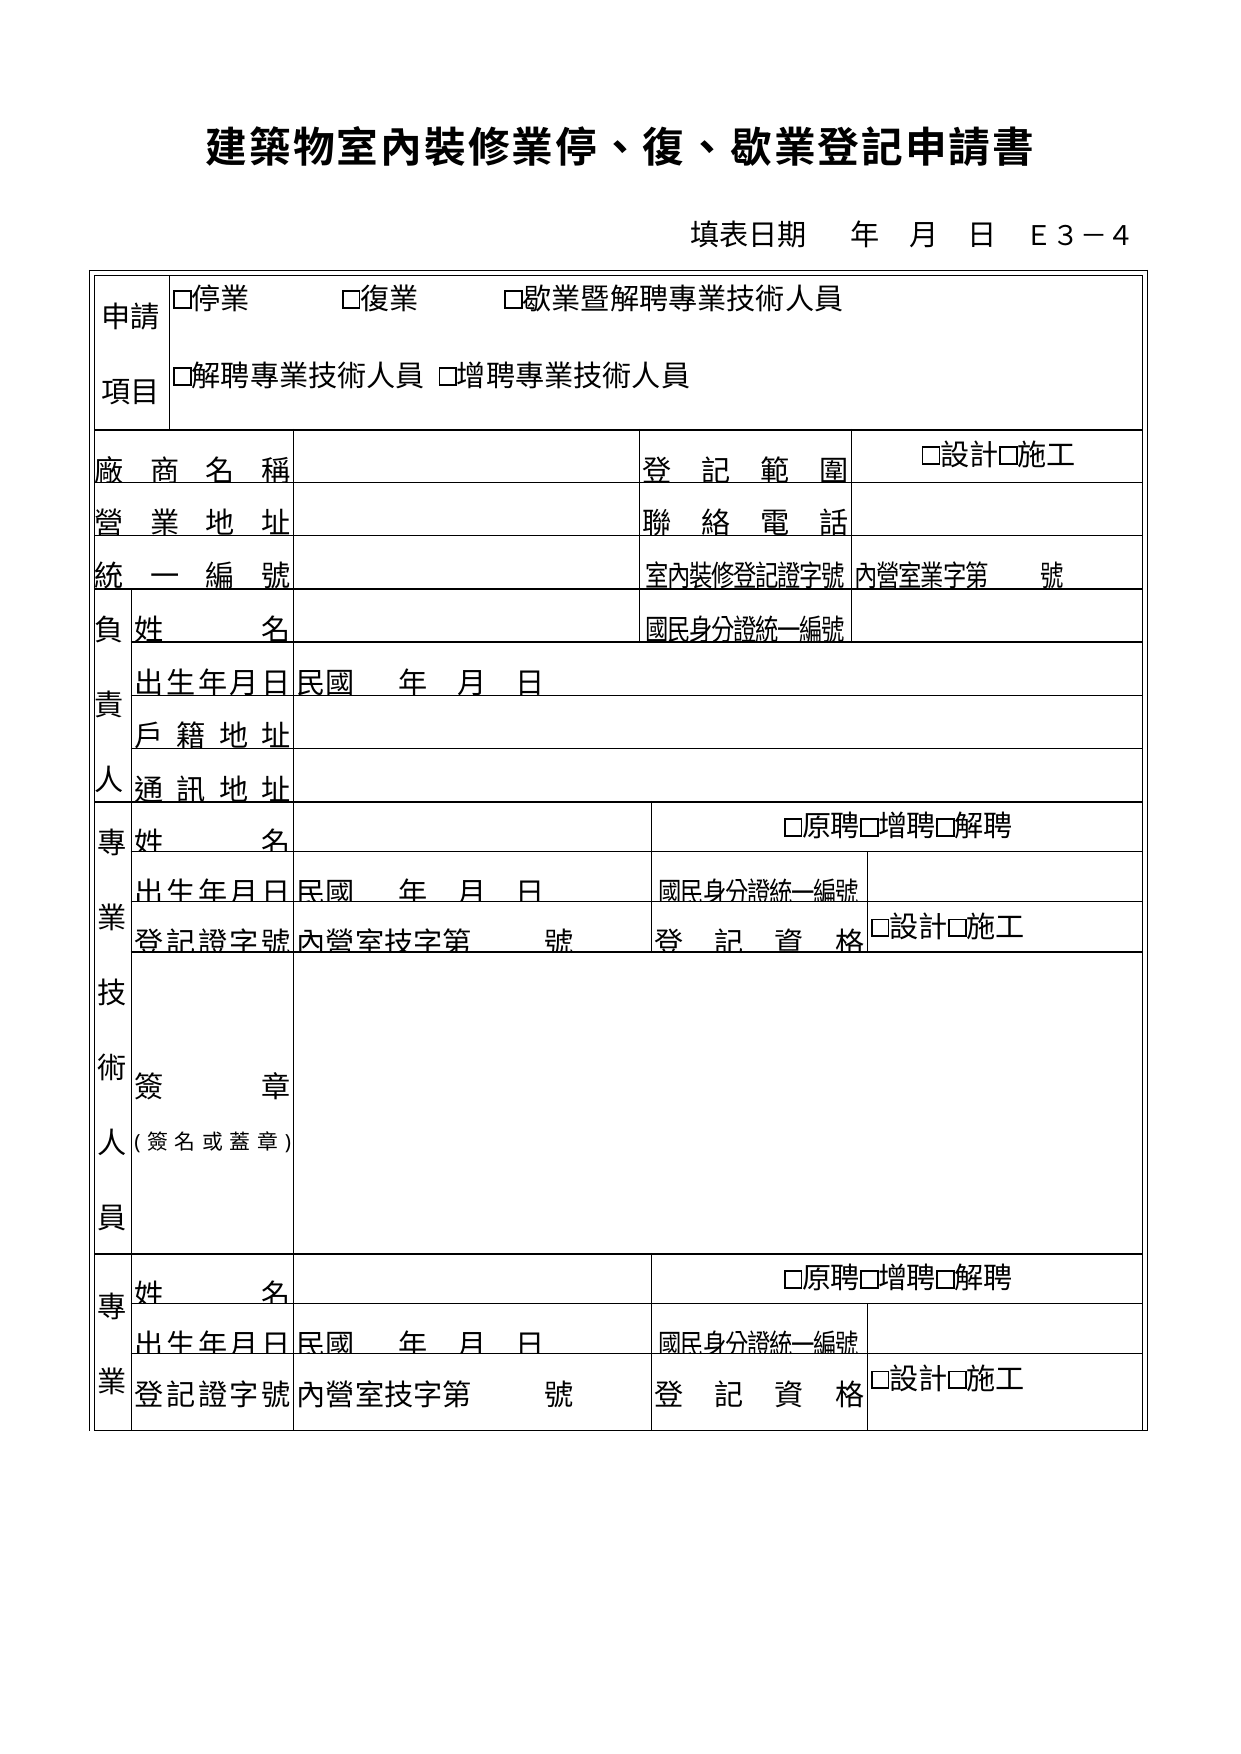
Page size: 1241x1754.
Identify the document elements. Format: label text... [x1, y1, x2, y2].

table_cell 原聘增聘解聘 [652, 1255, 1142, 1303]
table_cell [294, 483, 639, 535]
table_cell 專業技術人員 [95, 1255, 131, 1430]
table_cell 登記資格 [652, 902, 867, 951]
text 填表日期 年 月 日 Ｅ３－４ [106, 195, 1134, 270]
table_cell 通訊地址 [132, 749, 293, 801]
table_cell 簽章 (簽名或蓋章) [132, 953, 293, 1253]
table_cell 室內裝修登記證字號 [640, 536, 851, 588]
table_cell 登記證字號 [132, 902, 293, 951]
table_cell 聯絡電話 [640, 483, 851, 535]
table_header 停業 復業 歇業暨解聘專業技術人員 解聘專業技術人員 增聘專業技術人員 [170, 271, 1145, 429]
table_cell 登記資格 [652, 1354, 867, 1430]
table_cell [294, 953, 1142, 1253]
table_cell 設計施工 [852, 431, 1142, 482]
table_cell 民國 年 月 日 [294, 852, 651, 901]
table_cell [294, 749, 1142, 801]
table_cell 姓名 [132, 590, 293, 641]
table_cell [868, 852, 1142, 901]
table_cell [294, 590, 639, 641]
table_cell 設計施工 [868, 902, 1142, 951]
table_cell 出生年月日 [132, 643, 293, 694]
table_cell 出生年月日 [132, 852, 293, 901]
table_cell 出生年月日 [132, 1304, 293, 1353]
table_cell 國民身分證統一編號 [652, 852, 867, 901]
table_cell [868, 1304, 1142, 1353]
table_cell 姓名 [132, 1255, 293, 1303]
text 建築物室內裝修業停、復、歇業登記申請書 [106, 107, 1134, 182]
table_cell 戶籍地址 [132, 696, 293, 748]
table_header 申請 項目 [92, 271, 169, 429]
table_cell [852, 590, 1142, 641]
table_cell 營業地址 [95, 483, 293, 535]
table_cell 專業技術人員 [95, 803, 131, 1253]
table_cell 內營室業字第 號 [852, 536, 1142, 588]
table_cell 國民身分證統一編號 [640, 590, 851, 641]
table_cell 登記證字號 [132, 1354, 293, 1430]
table_cell 民國 年 月 日 [294, 643, 1142, 694]
table_cell 設計施工 [868, 1354, 1142, 1430]
table_cell 民國 年 月 日 [294, 1304, 651, 1353]
table_cell 姓名 [132, 803, 293, 851]
table_cell 登記範圍 [640, 431, 851, 482]
table_cell 原聘增聘解聘 [652, 803, 1142, 851]
table_cell [294, 431, 639, 482]
table_cell 統一編號 [95, 536, 293, 588]
table_cell [294, 803, 651, 851]
table_cell 廠商名稱 [95, 431, 293, 482]
table_cell [852, 483, 1142, 535]
table_cell 內營室技字第 號 [294, 1354, 651, 1430]
table_cell 國民身分證統一編號 [652, 1304, 867, 1353]
table_cell [294, 696, 1142, 748]
table_cell [294, 1255, 651, 1303]
table_cell 負責人 [95, 590, 131, 801]
table_cell 內營室技字第 號 [294, 902, 651, 951]
table_cell [294, 536, 639, 588]
